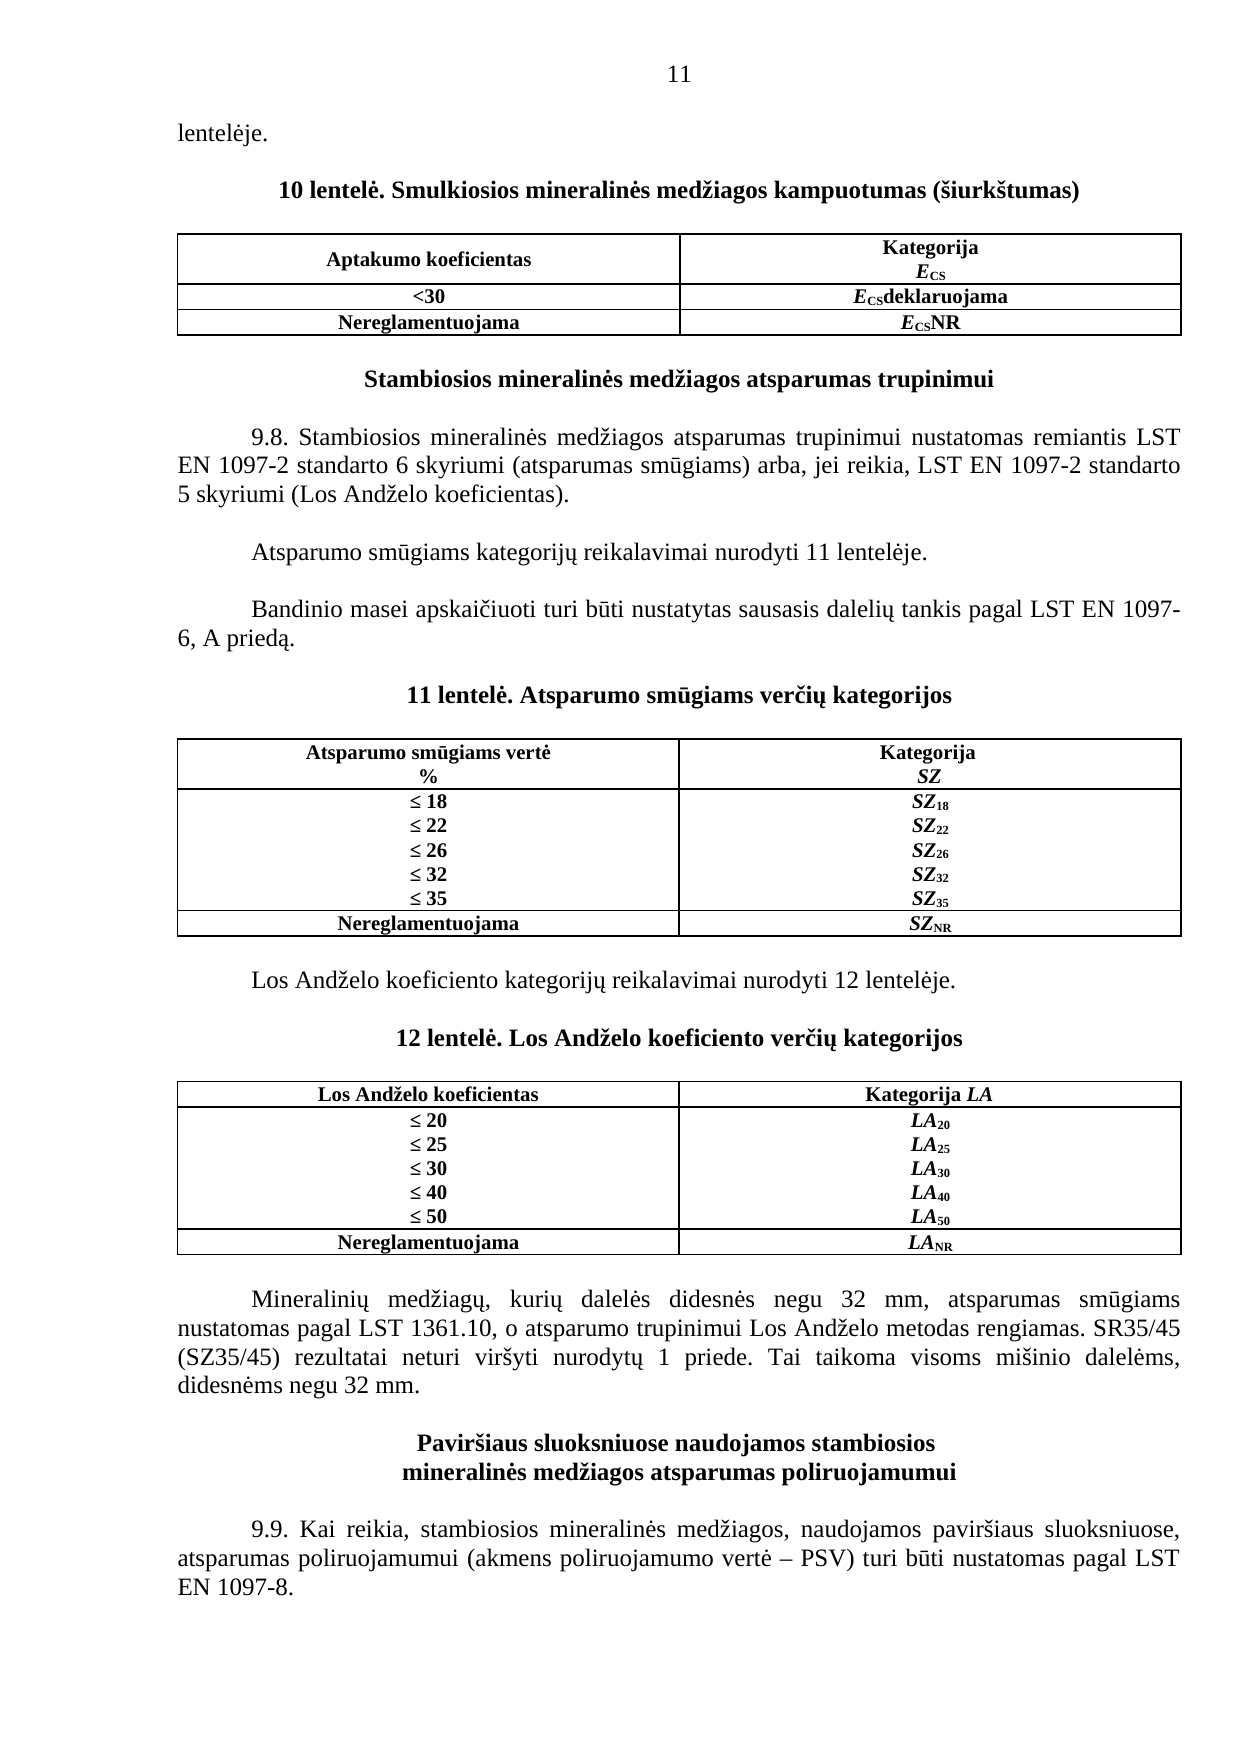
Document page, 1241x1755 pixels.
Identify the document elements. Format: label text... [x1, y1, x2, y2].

text 12 lentelė. Los Andželo koeficiento verčių kategorijos [177, 1023, 1181, 1052]
text Paviršiaus sluoksniuose naudojamos stambiosios mineralinės medžiagos atsparumas poliruojamumui [177, 1428, 1181, 1485]
text lentelėje. [177, 118, 1181, 147]
text 9.9. Kai reikia, stambiosios mineralinės medžiagos, naudojamos paviršiaus sluoksniuose, atsparumas poliruojamumui (akmens poliruojamumo vertė – PSV) turi būti nustatomas pagal LST EN 1097-8. [177, 1514, 1181, 1600]
text Mineralinių medžiagų, kurių dalelės didesnės negu 32 mm, atsparumas smūgiams nustatomas pagal LST 1361.10, o atsparumo trupinimui Los Andželo metodas rengiamas. SR35/45 (SZ35/45) rezultatai neturi viršyti nurodytų 1 priede. Tai taikoma visoms mišinio dalelėms, didesnėms negu 32 mm. [177, 1284, 1181, 1399]
table_header Aptakumo koeficientas [178, 235, 679, 283]
text 11 lentelė. Atsparumo smūgiams verčių kategorijos [177, 681, 1181, 709]
text Atsparumo smūgiams kategorijų reikalavimai nurodyti 11 lentelėje. [177, 537, 1181, 566]
text 10 lentelė. Smulkiosios mineralinės medžiagos kampuotumas (šiurkštumas) [177, 176, 1181, 204]
text Los Andželo koeficiento kategorijų reikalavimai nurodyti 12 lentelėje. [177, 966, 1181, 994]
text 9.8. Stambiosios mineralinės medžiagos atsparumas trupinimui nustatomas remiantis LST EN 1097-2 standarto 6 skyriumi (atsparumas smūgiams) arba, jei reikia, LST EN 1097-2 standarto 5 skyriumi (Los Andželo koeficientas). [177, 422, 1181, 508]
text Bandinio masei apskaičiuoti turi būti nustatytas sausasis dalelių tankis pagal LST EN 1097-6, A priedą. [177, 594, 1181, 652]
text Stambiosios mineralinės medžiagos atsparumas trupinimui [177, 364, 1181, 393]
